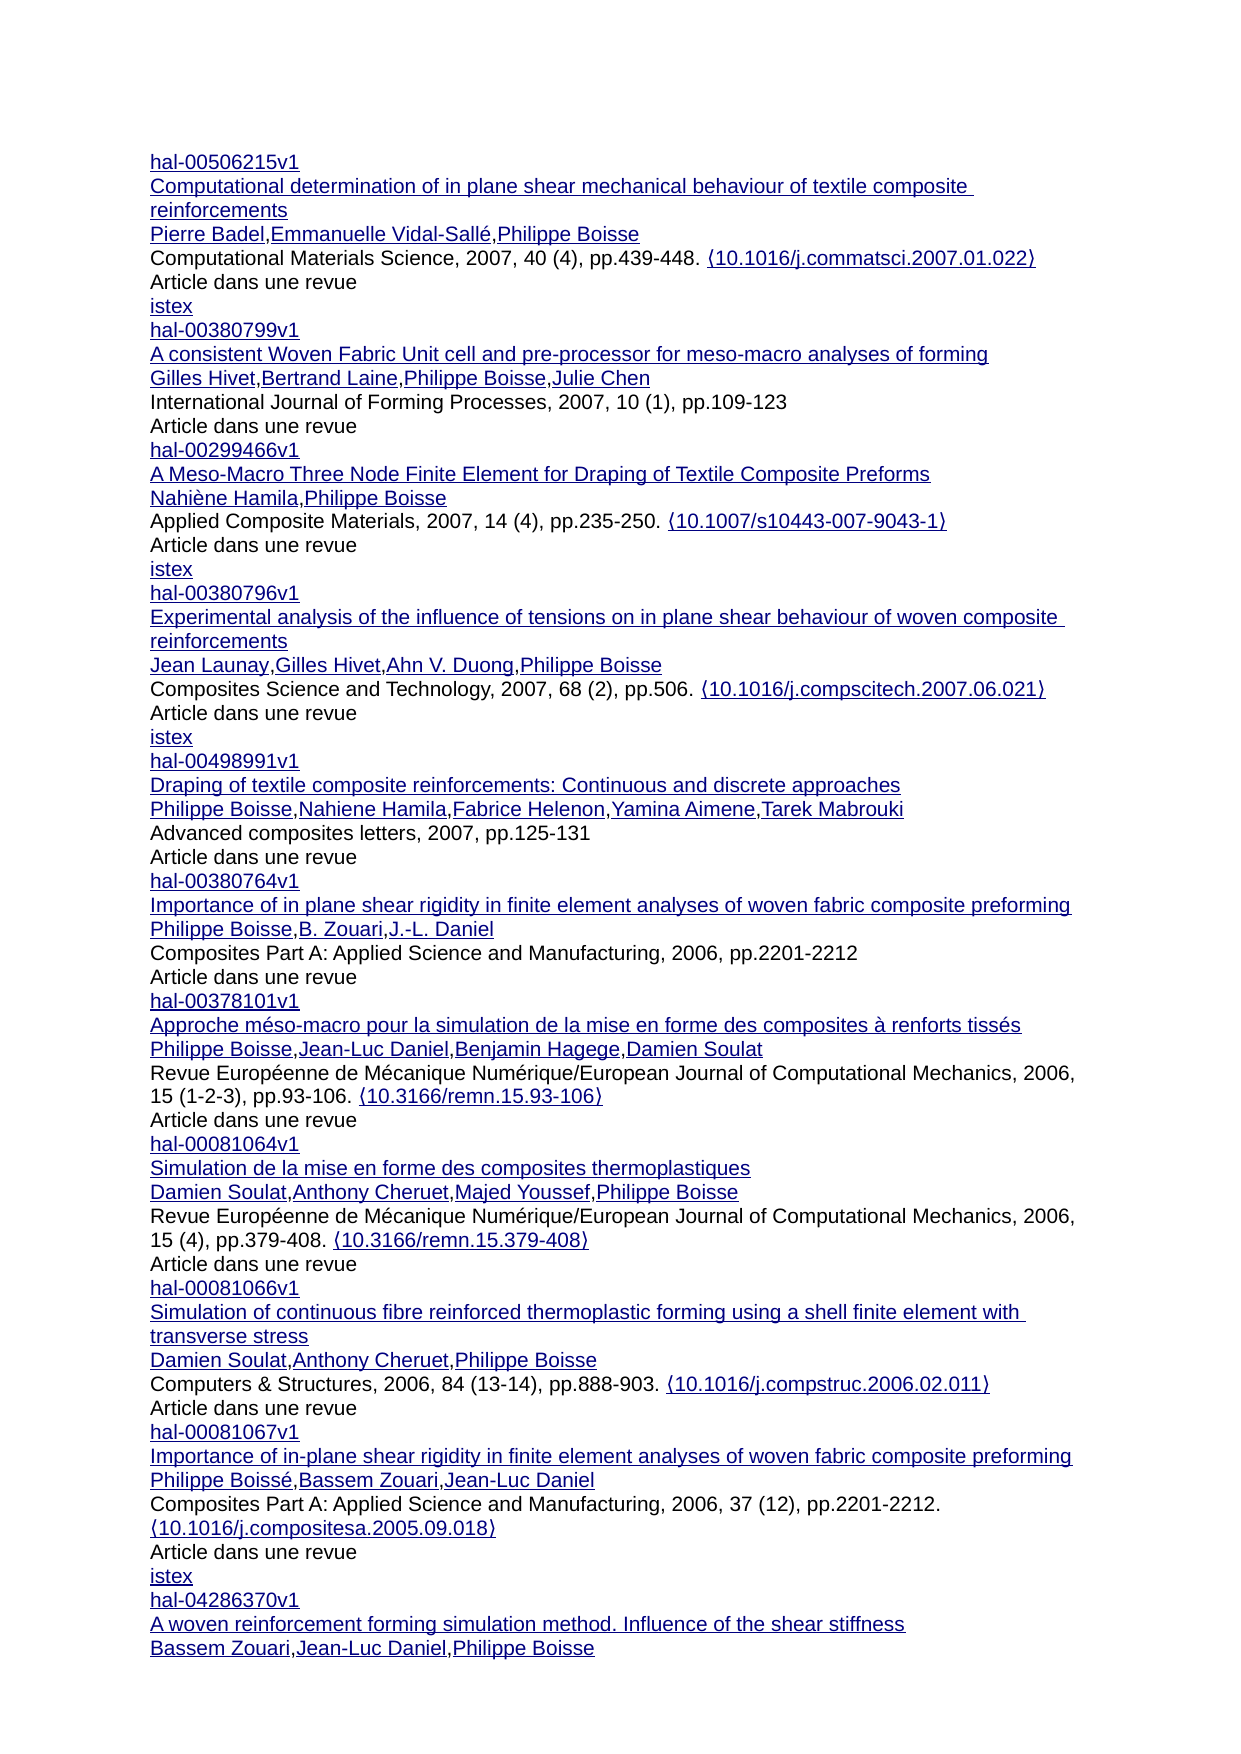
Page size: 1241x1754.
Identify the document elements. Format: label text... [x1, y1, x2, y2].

table_cell Draping of textile composite reinforcements: Continuous and discrete approaches Philippe Boisse,Nahiene Hamila,Fabrice Helenon,Yamina Aimene,Tarek Mabrouki Advanced composites letters, 2007, pp.125-131 Article dans une revue hal-00380764v1 [150, 773, 1090, 893]
table_cell hal-00506215v1 [150, 150, 1090, 174]
table_cell Experimental analysis of the influence of tensions on in plane shear behaviour of woven composite reinforcements Jean Launay,Gilles Hivet,Ahn V. Duong,Philippe Boisse Composites Science and Technology, 2007, 68 (2), pp.506. ⟨10.1016/j.compscitech.2007.06.021⟩ Article dans une revue istex hal-00498991v1 [150, 605, 1090, 773]
table_cell Simulation of continuous fibre reinforced thermoplastic forming using a shell finite element with transverse stress Damien Soulat,Anthony Cheruet,Philippe Boisse Computers & Structures, 2006, 84 (13-14), pp.888-903. ⟨10.1016/j.compstruc.2006.02.011⟩ Article dans une revue hal-00081067v1 [150, 1300, 1090, 1444]
table_cell Approche méso-macro pour la simulation de la mise en forme des composites à renforts tissés Philippe Boisse,Jean-Luc Daniel,Benjamin Hagege,Damien Soulat Revue Européenne de Mécanique Numérique/European Journal of Computational Mechanics, 2006, 15 (1-2-3), pp.93-106. ⟨10.3166/remn.15.93-106⟩ Article dans une revue hal-00081064v1 [150, 1013, 1090, 1156]
table_cell Importance of in plane shear rigidity in finite element analyses of woven fabric composite preforming Philippe Boisse,B. Zouari,J.-L. Daniel Composites Part A: Applied Science and Manufacturing, 2006, pp.2201-2212 Article dans une revue hal-00378101v1 [150, 893, 1090, 1012]
table_cell A woven reinforcement forming simulation method. Influence of the shear stiffness Bassem Zouari,Jean-Luc Daniel,Philippe Boisse [150, 1611, 1090, 1659]
table_cell Simulation de la mise en forme des composites thermoplastiques Damien Soulat,Anthony Cheruet,Majed Youssef,Philippe Boisse Revue Européenne de Mécanique Numérique/European Journal of Computational Mechanics, 2006, 15 (4), pp.379-408. ⟨10.3166/remn.15.379-408⟩ Article dans une revue hal-00081066v1 [150, 1156, 1090, 1300]
table_cell Computational determination of in plane shear mechanical behaviour of textile composite reinforcements Pierre Badel,Emmanuelle Vidal-Sallé,Philippe Boisse Computational Materials Science, 2007, 40 (4), pp.439-448. ⟨10.1016/j.commatsci.2007.01.022⟩ Article dans une revue istex hal-00380799v1 [150, 174, 1090, 342]
table_cell A consistent Woven Fabric Unit cell and pre-processor for meso-macro analyses of forming Gilles Hivet,Bertrand Laine,Philippe Boisse,Julie Chen International Journal of Forming Processes, 2007, 10 (1), pp.109-123 Article dans une revue hal-00299466v1 [150, 342, 1090, 461]
table_cell Importance of in-plane shear rigidity in finite element analyses of woven fabric composite preforming Philippe Boissé,Bassem Zouari,Jean-Luc Daniel Composites Part A: Applied Science and Manufacturing, 2006, 37 (12), pp.2201-2212. ⟨10.1016/j.compositesa.2005.09.018⟩ Article dans une revue istex hal-04286370v1 [150, 1444, 1090, 1611]
table_cell A Meso-Macro Three Node Finite Element for Draping of Textile Composite Preforms Nahiène Hamila,Philippe Boisse Applied Composite Materials, 2007, 14 (4), pp.235-250. ⟨10.1007/s10443-007-9043-1⟩ Article dans une revue istex hal-00380796v1 [150, 461, 1090, 605]
